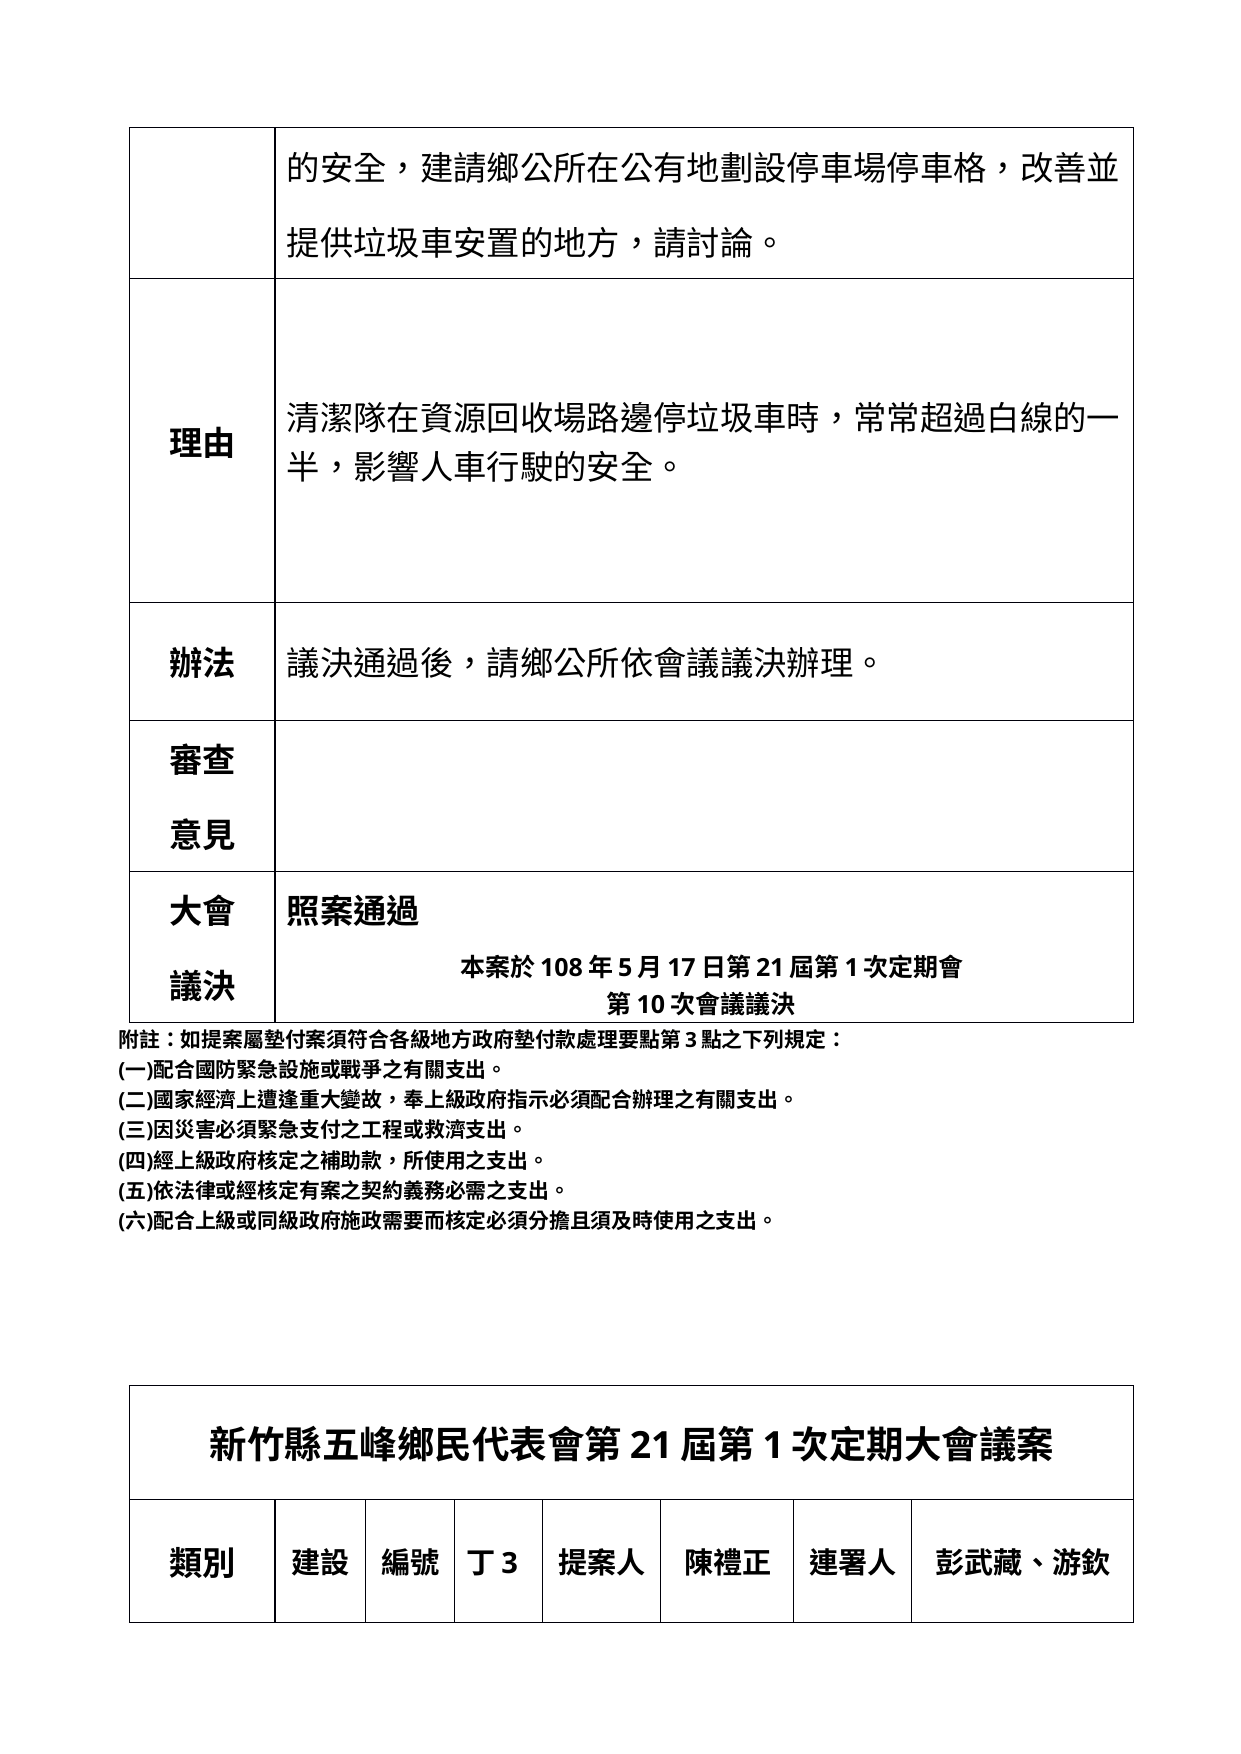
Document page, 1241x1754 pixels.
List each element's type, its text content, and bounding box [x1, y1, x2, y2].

table_cell 清潔隊在資源回收場路邊停垃圾車時，常常超過白線的一半，影響人車行駛的安全。 [276, 279, 1133, 602]
table_cell 審查 意見 [130, 721, 274, 871]
table_cell 辦法 [130, 603, 274, 719]
text (一)配合國防緊急設施或戰爭之有關支出。 [118, 1053, 1122, 1083]
table_cell [276, 721, 1133, 871]
table_cell 陳禮正 [661, 1500, 793, 1622]
table_cell 理由 [130, 279, 274, 602]
text (四)經上級政府核定之補助款，所使用之支出。 [118, 1144, 1122, 1174]
table_cell 類別 [130, 1500, 274, 1622]
table_cell 大會 議決 [130, 872, 274, 1022]
table_cell [130, 128, 274, 278]
table_cell 議決通過後，請鄉公所依會議議決辦理。 [276, 603, 1133, 719]
text (六)配合上級或同級政府施政需要而核定必須分擔且須及時使用之支出。 [118, 1205, 1122, 1235]
table_cell 連署人 [794, 1500, 911, 1622]
table_cell 提案人 [543, 1500, 660, 1622]
table_cell 彭武藏、游欽 [912, 1500, 1133, 1622]
table_header 新竹縣五峰鄉民代表會第21屆第1次定期大會議案 [130, 1386, 1133, 1499]
table_cell 的安全，建請鄉公所在公有地劃設停車場停車格，改善並提供垃圾車安置的地方，請討論。 [276, 128, 1133, 278]
table_cell 照案通過 本案於108年5月17日第21屆第1次定期會 第10次會議議決 [276, 872, 1133, 1022]
table_cell 編號 [366, 1500, 454, 1622]
text (五)依法律或經核定有案之契約義務必需之支出。 [118, 1174, 1122, 1205]
text (三)因災害必須緊急支付之工程或救濟支出。 [118, 1114, 1122, 1144]
table_cell 丁3 [455, 1500, 542, 1622]
text (二)國家經濟上遭逢重大變故，奉上級政府指示必須配合辦理之有關支出。 [118, 1083, 1122, 1114]
table_cell 建設 [276, 1500, 365, 1622]
text 附註：如提案屬墊付案須符合各級地方政府墊付款處理要點第3點之下列規定： [118, 1023, 1122, 1053]
